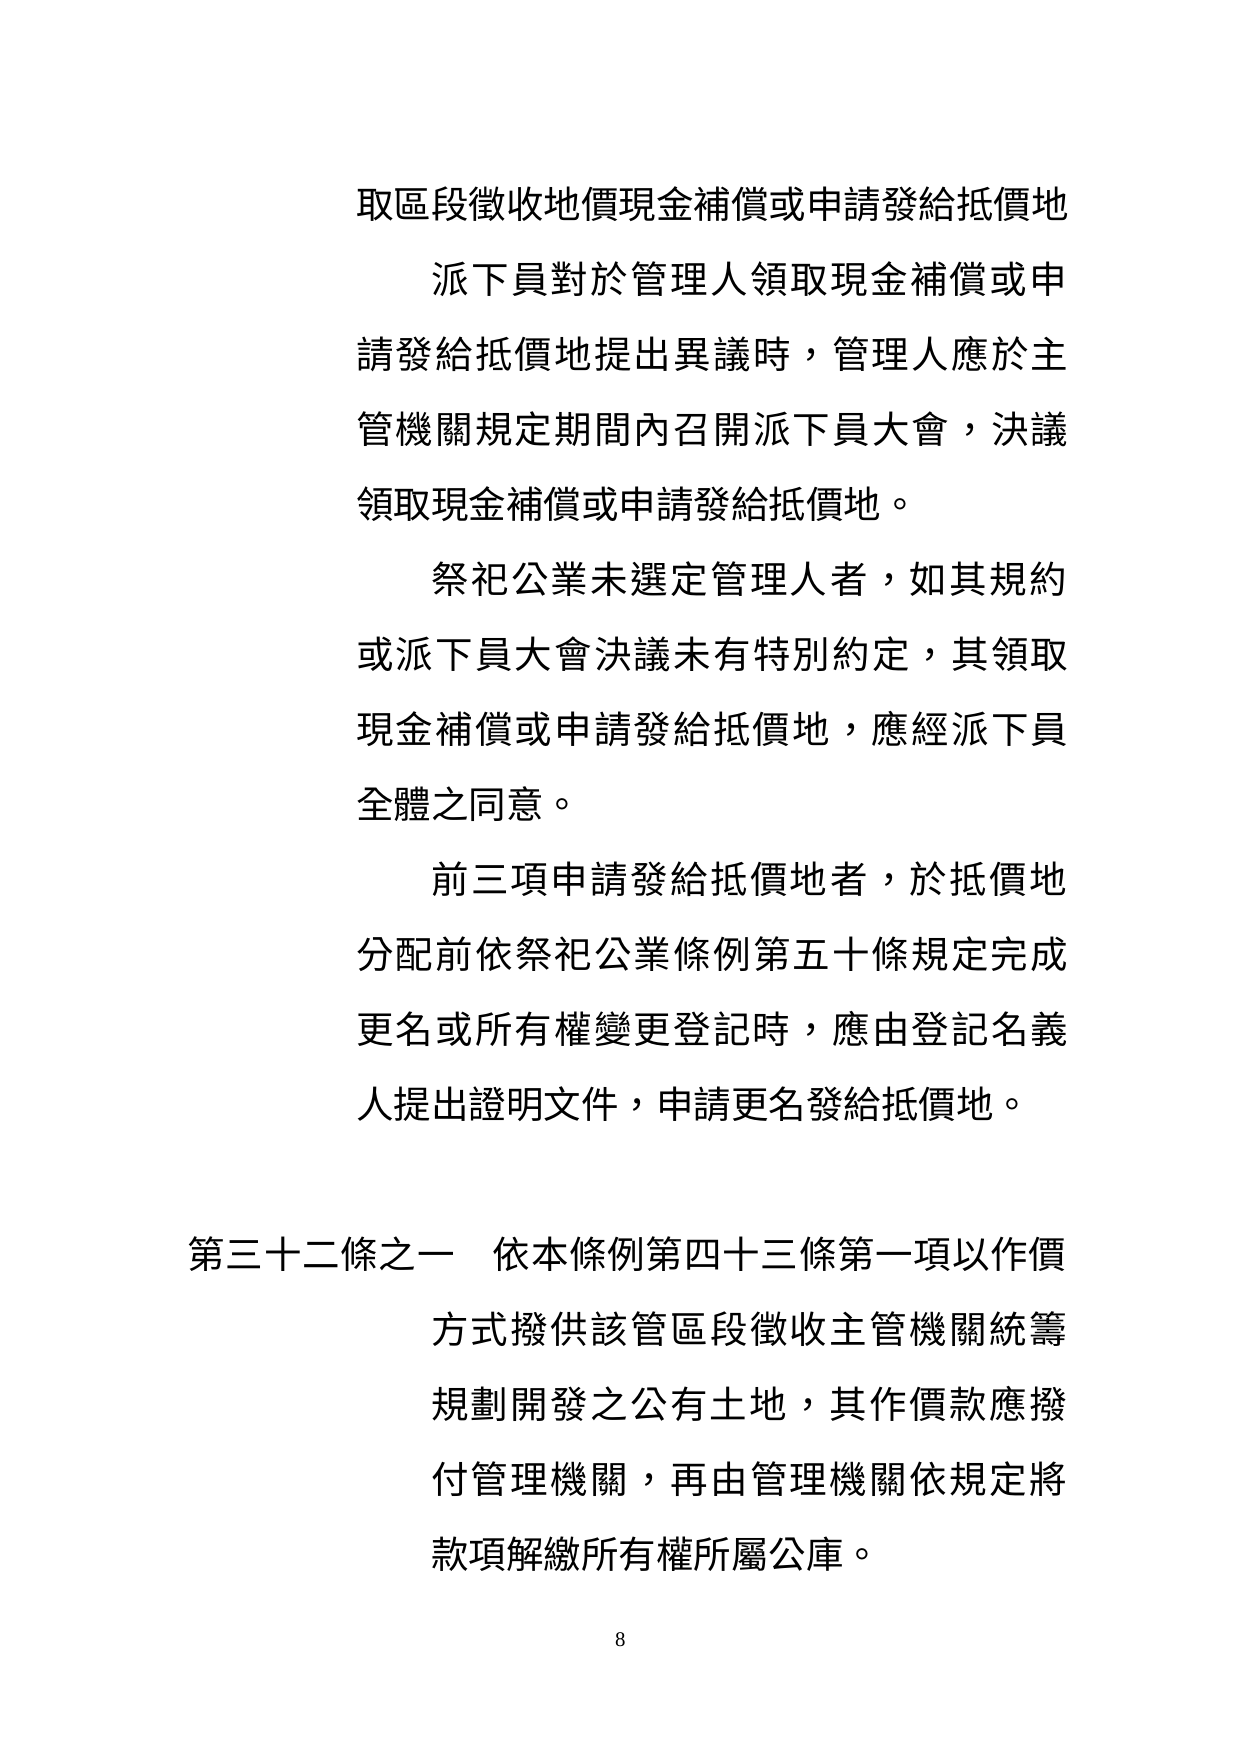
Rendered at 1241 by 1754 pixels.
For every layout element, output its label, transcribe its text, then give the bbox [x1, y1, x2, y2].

text 派下員對於管理人領取現金補償或申請發給抵價地提出異議時，管理人應於主管機關規定期間內召開派下員大會，決議領取現金補償或申請發給抵價地。 [356, 239, 1068, 539]
text 第三十二條之一 依本條例第四十三條第一項以作價方式撥供該管區段徵收主管機關統籌規劃開發之公有土地，其作價款應撥付管理機關，再由管理機關依規定將款項解繳所有權所屬公庫。 [187, 1214, 1068, 1589]
text 祭祀公業未選定管理人者，如其規約或派下員大會決議未有特別約定，其領取現金補償或申請發給抵價地，應經派下員全體之同意。 [356, 539, 1068, 839]
text 第二十三條 祭祀公業已選定管理人，且向民政機關備查有案者，如其規約或派下員大會決議未有特別約定，得由管理人切結並檢具證明文件，向直轄市或縣（市）主管機關領取區段徵收地價現金補償或申請發給抵價地。 [187, 164, 1068, 239]
text 前三項申請發給抵價地者，於抵價地分配前依祭祀公業條例第五十條規定完成更名或所有權變更登記時，應由登記名義人提出證明文件，申請更名發給抵價地。 [356, 839, 1068, 1139]
